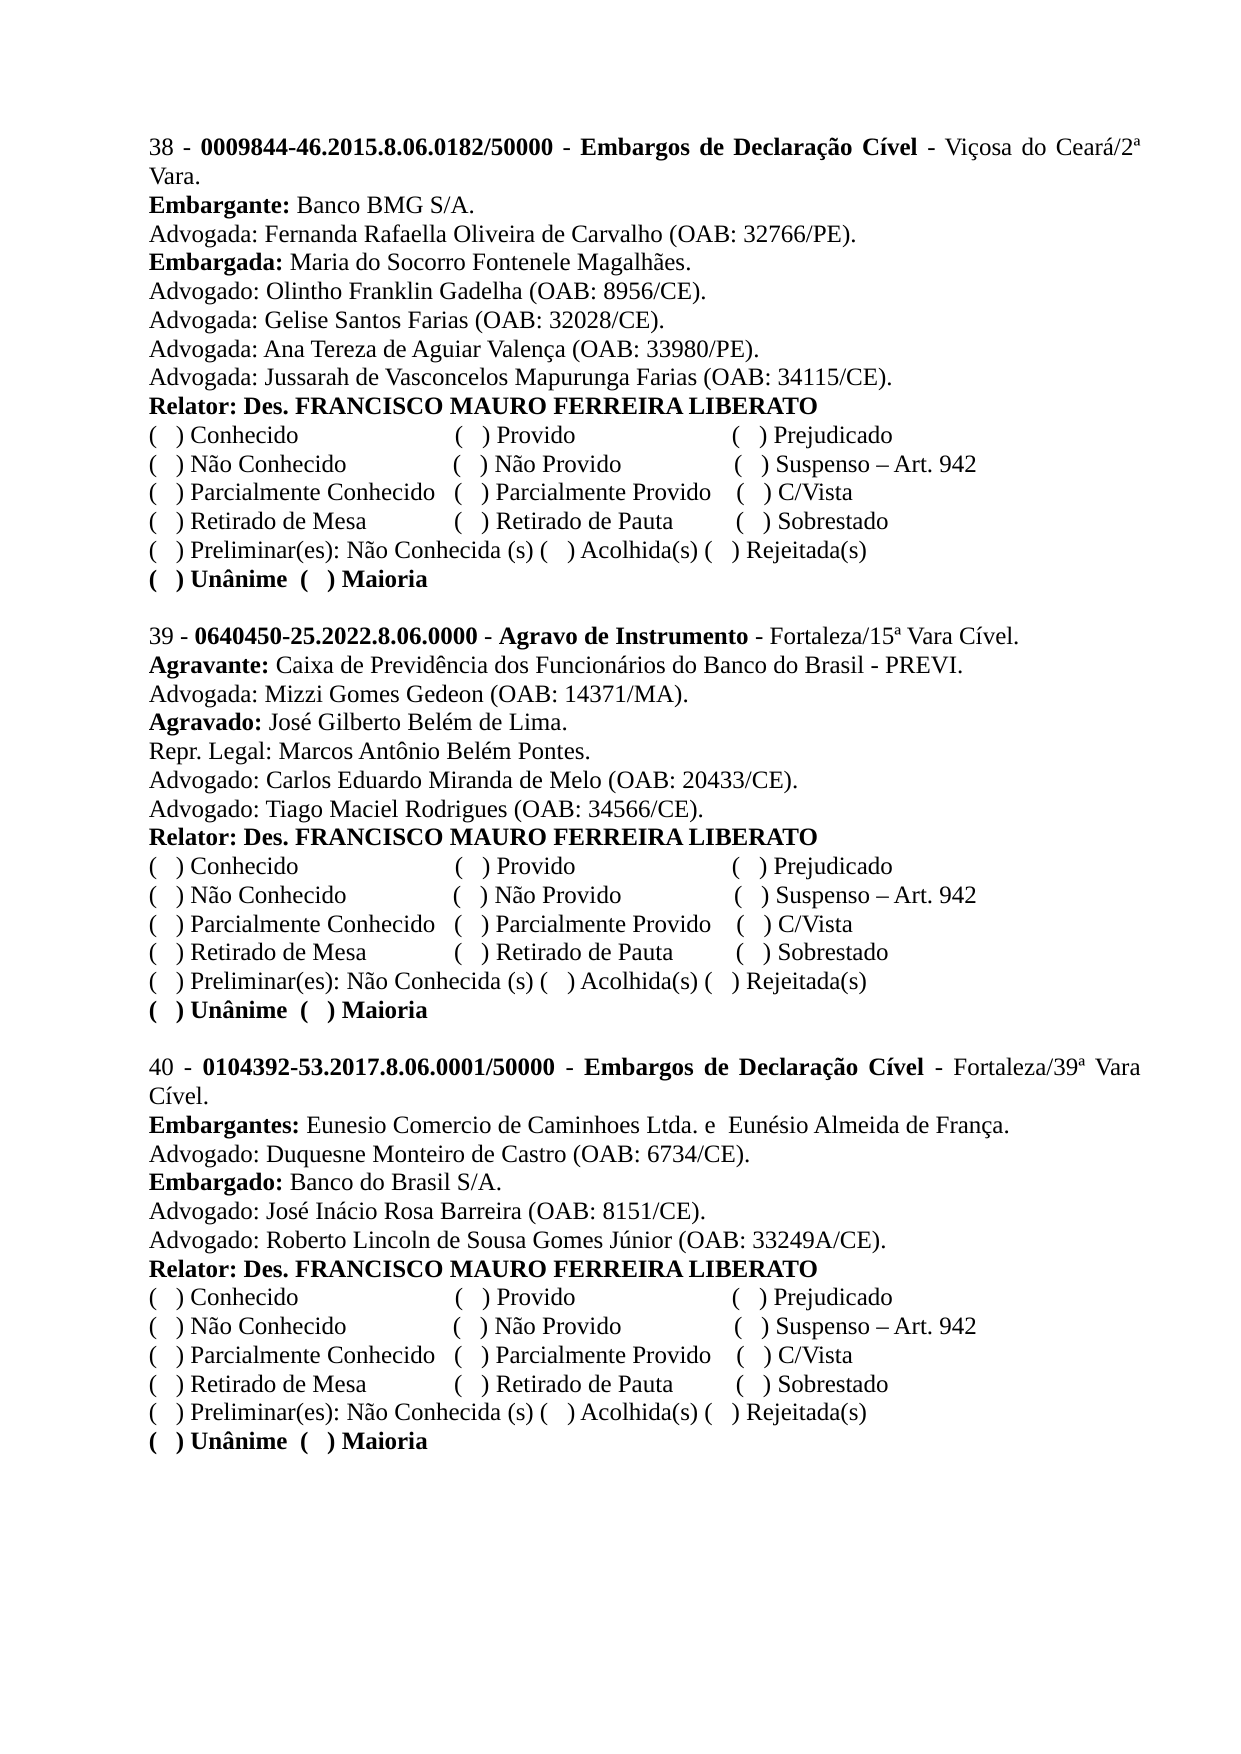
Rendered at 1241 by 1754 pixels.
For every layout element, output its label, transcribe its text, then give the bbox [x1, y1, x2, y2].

text Embargante: Banco BMG S/A. [148, 190, 1141, 219]
text ( ) Parcialmente Conhecido ( ) Parcialmente Provido ( ) C/Vista [148, 477, 1158, 506]
text ( ) Preliminar(es): Não Conhecida (s) ( ) Acolhida(s) ( ) Rejeitada(s) [148, 1397, 1158, 1426]
text Advogada: Fernanda Rafaella Oliveira de Carvalho (OAB: 32766/PE). [148, 219, 1141, 247]
text ( ) Unânime ( ) Maioria [148, 1426, 1158, 1455]
text ( ) Preliminar(es): Não Conhecida (s) ( ) Acolhida(s) ( ) Rejeitada(s) [148, 966, 1158, 995]
text ( ) Retirado de Mesa ( ) Retirado de Pauta ( ) Sobrestado [148, 506, 1158, 535]
text ( ) Parcialmente Conhecido ( ) Parcialmente Provido ( ) C/Vista [148, 1340, 1158, 1369]
text Advogada: Mizzi Gomes Gedeon (OAB: 14371/MA). [148, 679, 1141, 707]
text Advogado: Carlos Eduardo Miranda de Melo (OAB: 20433/CE). [148, 765, 1141, 794]
text Advogado: Tiago Maciel Rodrigues (OAB: 34566/CE). [148, 794, 1141, 822]
text Advogado: Duquesne Monteiro de Castro (OAB: 6734/CE). [148, 1139, 1141, 1167]
text ( ) Retirado de Mesa ( ) Retirado de Pauta ( ) Sobrestado [148, 1369, 1158, 1397]
text Repr. Legal: Marcos Antônio Belém Pontes. [148, 736, 1141, 765]
text 38 - 0009844-46.2015.8.06.0182/50000 - Embargos de Declaração Cível - Viçosa do Ceará/2ª Vara. [148, 132, 1141, 190]
text ( ) Unânime ( ) Maioria [148, 995, 1158, 1024]
text ( ) Não Conhecido ( ) Não Provido ( ) Suspenso – Art. 942 [148, 449, 1158, 477]
text Embargada: Maria do Socorro Fontenele Magalhães. [148, 247, 1141, 276]
text Embargado: Banco do Brasil S/A. [148, 1167, 1141, 1196]
text Advogado: José Inácio Rosa Barreira (OAB: 8151/CE). [148, 1196, 1141, 1225]
text Relator: Des. FRANCISCO MAURO FERREIRA LIBERATO [148, 822, 1141, 851]
text Agravado: José Gilberto Belém de Lima. [148, 707, 1141, 736]
text Relator: Des. FRANCISCO MAURO FERREIRA LIBERATO [148, 391, 1141, 420]
text Embargantes: Eunesio Comercio de Caminhoes Ltda. e Eunésio Almeida de França. [148, 1110, 1141, 1139]
text Advogado: Roberto Lincoln de Sousa Gomes Júnior (OAB: 33249A/CE). [148, 1225, 1141, 1254]
text Relator: Des. FRANCISCO MAURO FERREIRA LIBERATO [148, 1254, 1141, 1282]
text ( ) Retirado de Mesa ( ) Retirado de Pauta ( ) Sobrestado [148, 937, 1158, 966]
text ( ) Parcialmente Conhecido ( ) Parcialmente Provido ( ) C/Vista [148, 909, 1158, 937]
text Advogada: Jussarah de Vasconcelos Mapurunga Farias (OAB: 34115/CE). [148, 362, 1141, 391]
text ( ) Preliminar(es): Não Conhecida (s) ( ) Acolhida(s) ( ) Rejeitada(s) [148, 535, 1158, 564]
text ( ) Não Conhecido ( ) Não Provido ( ) Suspenso – Art. 942 [148, 1311, 1158, 1340]
text ( ) Conhecido ( ) Provido ( ) Prejudicado [148, 851, 1141, 880]
text ( ) Conhecido ( ) Provido ( ) Prejudicado [148, 1282, 1141, 1311]
text Agravante: Caixa de Previdência dos Funcionários do Banco do Brasil - PREVI. [148, 650, 1141, 679]
text ( ) Não Conhecido ( ) Não Provido ( ) Suspenso – Art. 942 [148, 880, 1158, 909]
text ( ) Conhecido ( ) Provido ( ) Prejudicado [148, 420, 1141, 449]
text ( ) Unânime ( ) Maioria [148, 564, 1158, 592]
text Advogado: Olintho Franklin Gadelha (OAB: 8956/CE). [148, 276, 1141, 305]
text 39 - 0640450-25.2022.8.06.0000 - Agravo de Instrumento - Fortaleza/15ª Vara Cível. [148, 621, 1141, 650]
text 40 - 0104392-53.2017.8.06.0001/50000 - Embargos de Declaração Cível - Fortaleza/39ª Vara Cível. [148, 1052, 1141, 1110]
text Advogada: Ana Tereza de Aguiar Valença (OAB: 33980/PE). [148, 334, 1141, 362]
text Advogada: Gelise Santos Farias (OAB: 32028/CE). [148, 305, 1141, 334]
